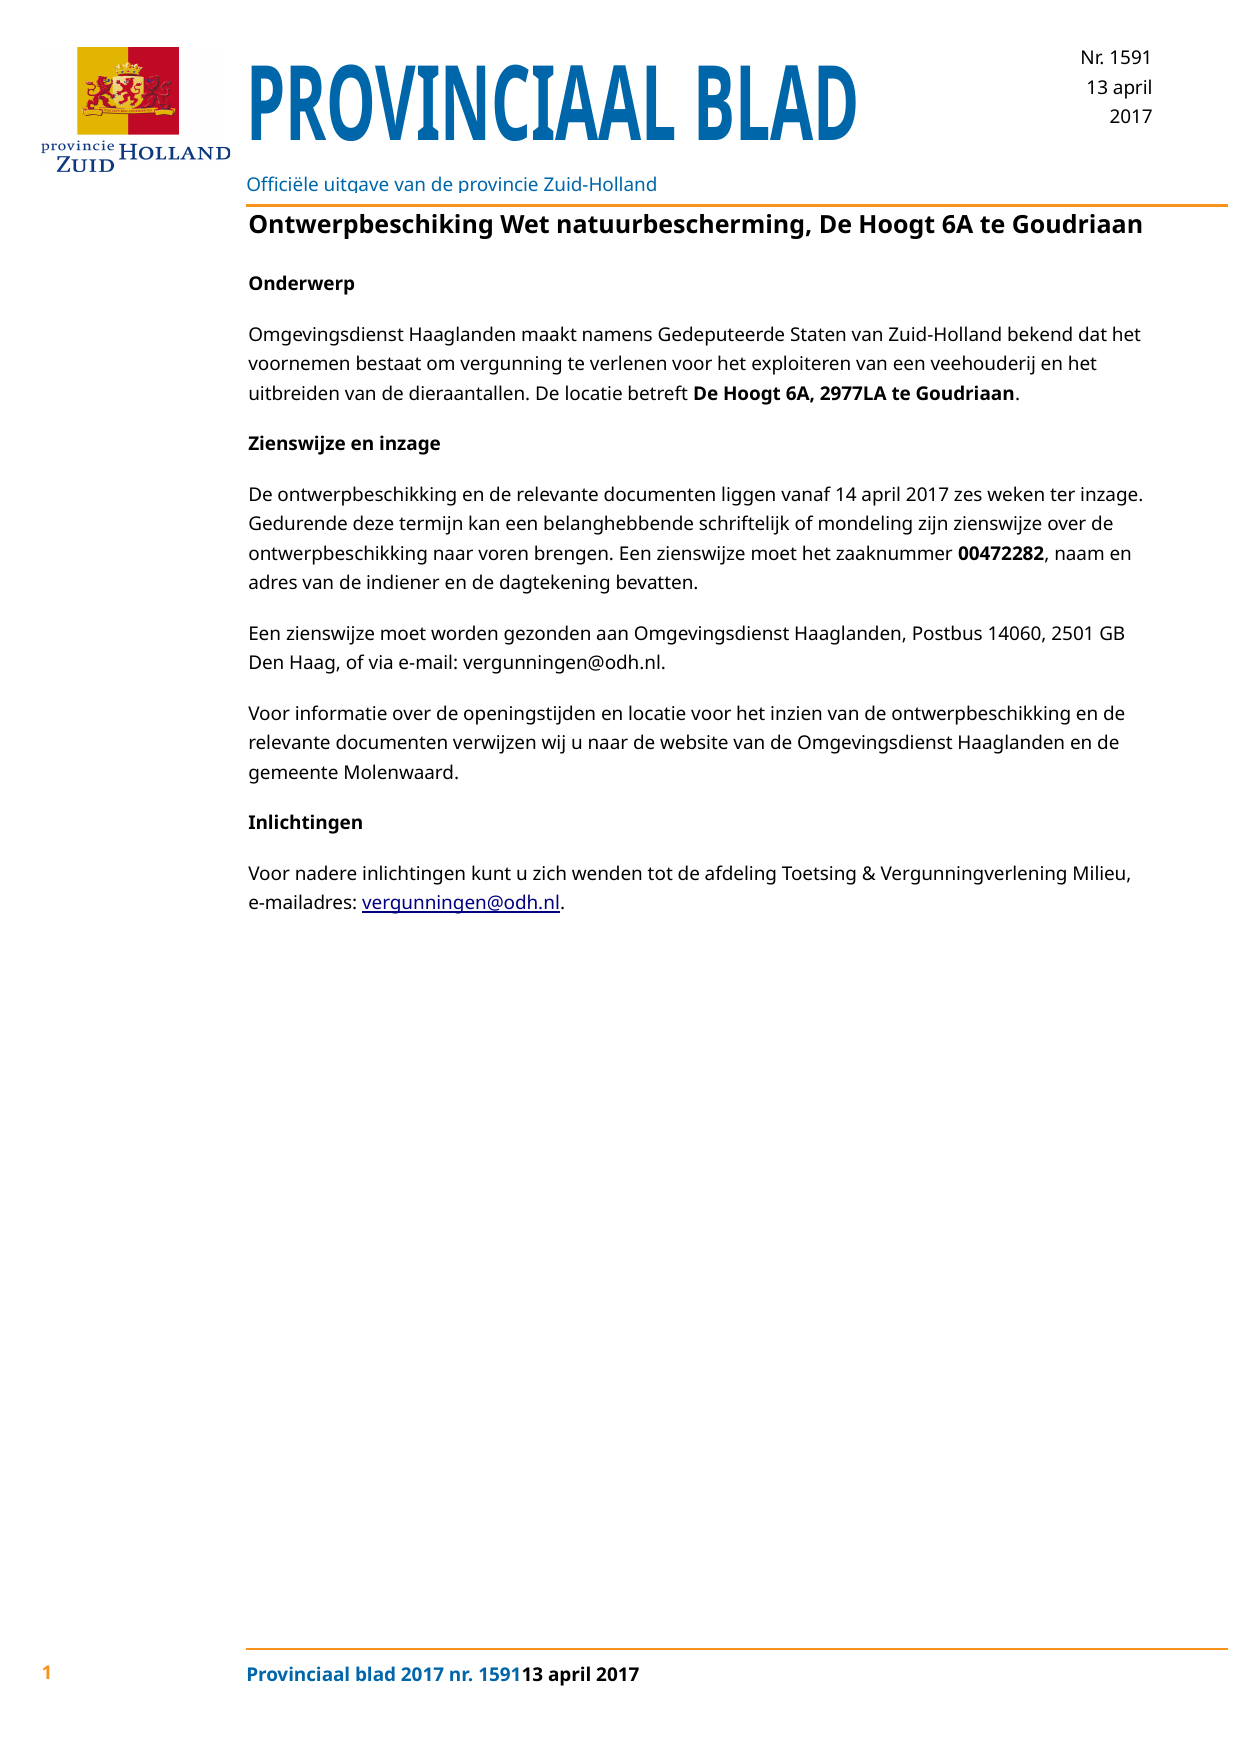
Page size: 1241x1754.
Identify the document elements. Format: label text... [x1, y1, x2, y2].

text Inlichtingen [248, 809, 1152, 835]
text Een zienswijze moet worden gezonden aan Omgevingsdienst Haaglanden, Postbus 14060, 2501 GB Den Haag, of via e-mail: vergunningen@odh.nl. [248, 620, 1152, 675]
picture [41, 47, 231, 172]
text De ontwerpbeschikking en de relevante documenten liggen vanaf 14 april 2017 zes weken ter inzage. Gedurende deze termijn kan een belanghebbende schriftelijk of mondeling zijn zienswijze over de ontwerpbeschikking naar voren brengen. Een zienswijze moet het zaaknummer 00472282, naam en adres van de indiener en de dagtekening bevatten. [248, 481, 1152, 595]
text Zienswijze en inzage [248, 430, 1152, 456]
text Ontwerpbeschiking Wet natuurbescherming, De Hoogt 6A te Goudriaan [248, 207, 1152, 241]
text Omgevingsdienst Haaglanden maakt namens Gedeputeerde Staten van Zuid-Holland bekend dat het voornemen bestaat om vergunning te verlenen voor het exploiteren van een veehouderij en het uitbreiden van de dieraantallen. De locatie betreft De Hoogt 6A, 2977LA te Goudriaan. [248, 321, 1152, 406]
text Voor nadere inlichtingen kunt u zich wenden tot de afdeling Toetsing & Vergunningverlening Milieu, e-mailadres: vergunningen@odh.nl. [248, 860, 1152, 915]
text Voor informatie over de openingstijden en locatie voor het inzien van de ontwerpbeschikking en de relevante documenten verwijzen wij u naar de website van de Omgevingsdienst Haaglanden en de gemeente Molenwaard. [248, 700, 1152, 785]
text Onderwerp [248, 270, 1152, 296]
